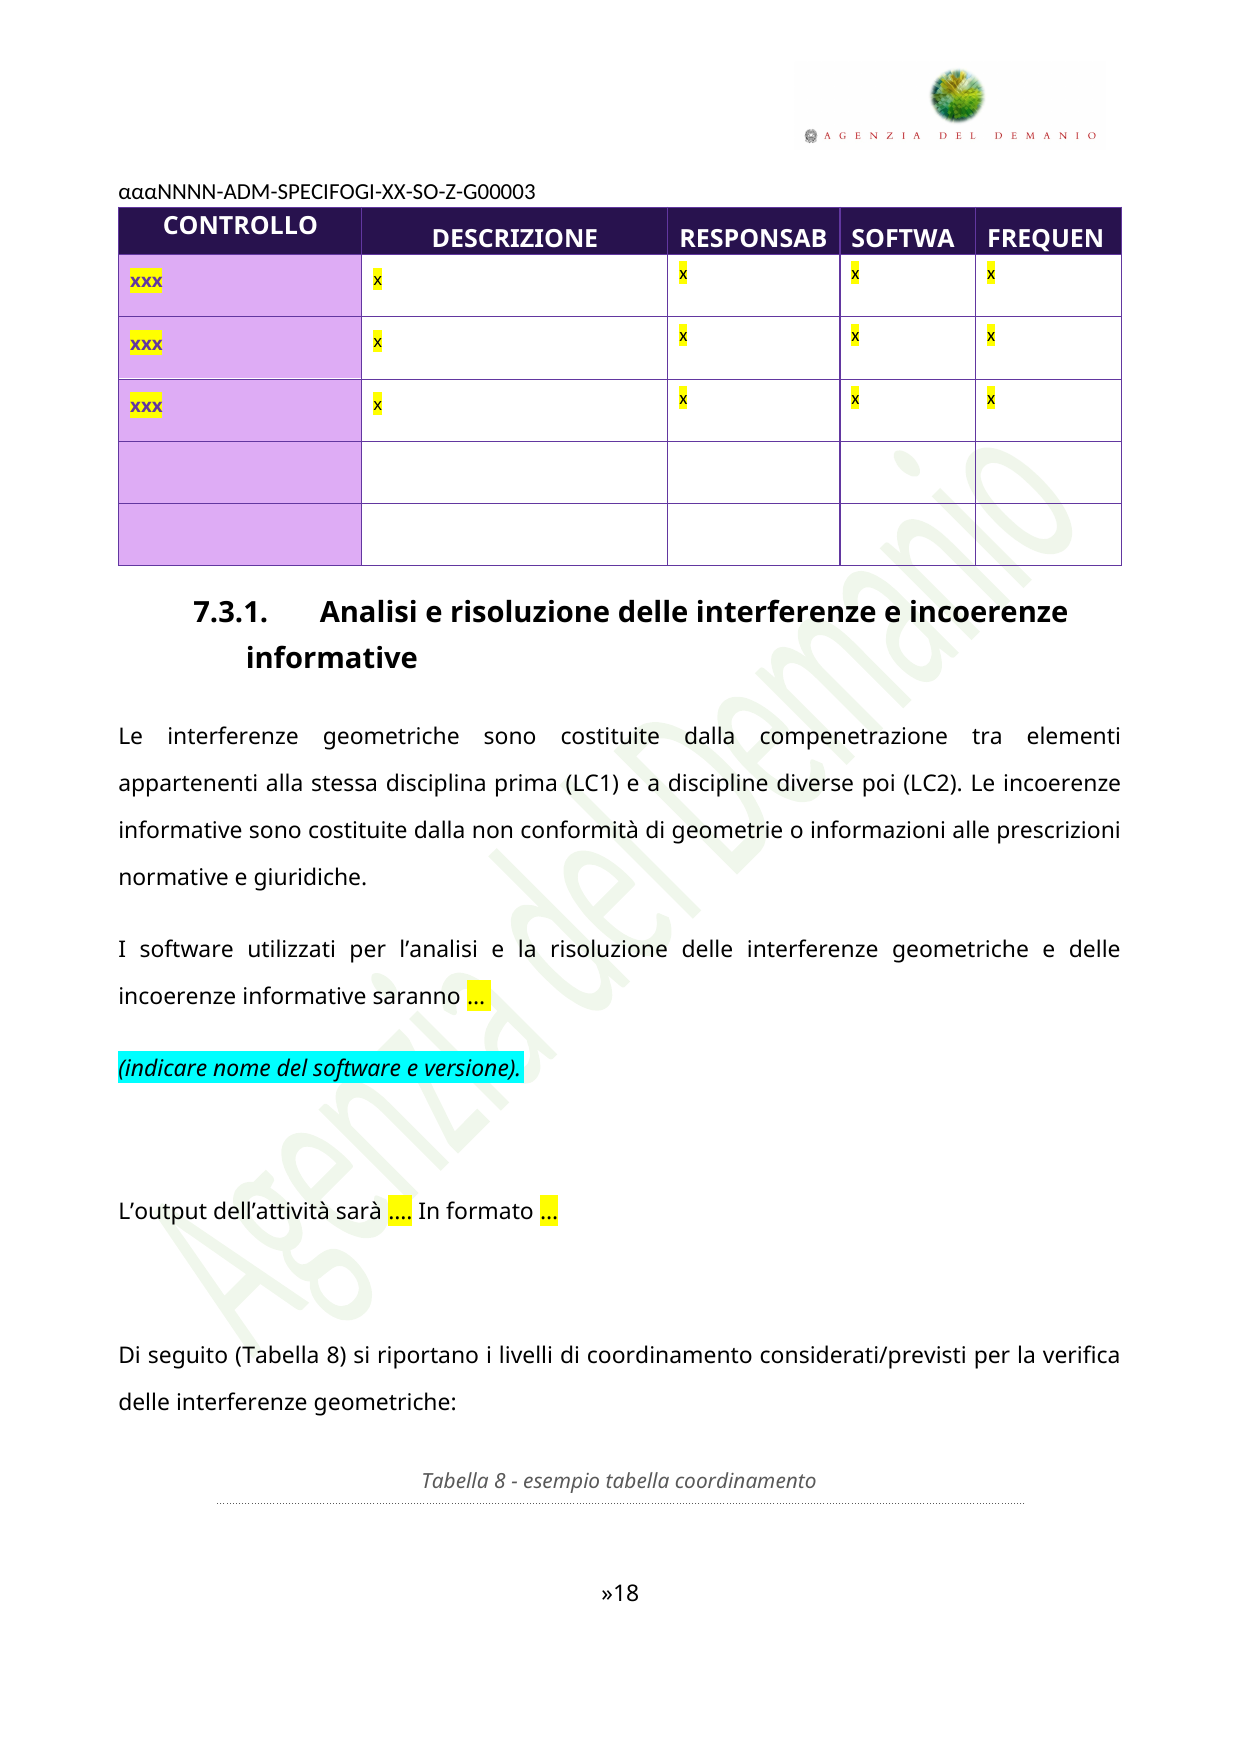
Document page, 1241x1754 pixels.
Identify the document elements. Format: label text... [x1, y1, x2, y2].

table_header RESPONSABILE [668, 208, 839, 254]
table_cell [958, 504, 975, 521]
table_cell x [668, 255, 839, 316]
table_cell [362, 442, 667, 503]
text (indicare nome del software e versione). [416, 1051, 472, 1083]
text L’output dell’attività sarà …. In formato … [118, 1195, 243, 1226]
table_cell x [668, 317, 839, 378]
table_cell [841, 442, 975, 503]
table_cell [976, 542, 999, 565]
table_cell [981, 463, 1045, 503]
table_cell [976, 442, 1121, 503]
table_cell x [976, 317, 1121, 378]
text I software utilizzati per l’analisi e la risoluzione delle interferenze geometriche e delle incoerenze informative saranno … [528, 933, 600, 993]
text I software utilizzati per l’analisi e la risoluzione delle interferenze geometriche e delle incoerenze informative saranno … [118, 933, 591, 1011]
text (indicare nome del software e versione). [459, 1051, 516, 1083]
table_cell [362, 504, 667, 565]
table_cell xxx [119, 255, 361, 316]
list Analisi e risoluzione delle interferenze e incoerenze informative [811, 636, 870, 677]
text (indicare nome del software e versione). [118, 1051, 417, 1083]
table_cell xxx [119, 317, 361, 378]
table_cell x [362, 317, 667, 378]
text L’output dell’attività sarà …. In formato … [322, 1195, 374, 1222]
table_cell [997, 504, 1056, 539]
text Tabella 8 - esempio tabella coordinamento [216, 1466, 1024, 1504]
text L’output dell’attività sarà …. In formato … [379, 1195, 1122, 1226]
table_cell x [668, 380, 839, 441]
table_cell xxx [119, 380, 361, 441]
table_cell x [362, 255, 667, 316]
table_header CONTROLLO [119, 208, 361, 254]
table_header SOFTWARE [841, 208, 975, 254]
text I software utilizzati per l’analisi e la risoluzione delle interferenze geometriche e delle incoerenze informative saranno … [583, 933, 1122, 1011]
table_cell [976, 504, 1121, 565]
text Di seguito (Tabella 8) si riportano i livelli di coordinamento considerati/previsti per la verifica delle interferenze geometriche: [118, 1339, 1122, 1417]
table_cell x [976, 255, 1121, 316]
list Analisi e risoluzione delle interferenze e incoerenze informative [193, 591, 910, 677]
text Le interferenze geometriche sono costituite dalla compenetrazione tra elementi appartenenti alla stessa disciplina prima (LC1) e a discipline diverse poi (LC2). Le incoerenze informative sono costituite dalla non conformità di geometrie o informazioni alle prescrizioni normative e giuridiche. [118, 720, 1122, 892]
text L’output dell’attività sarà …. In formato … [282, 1195, 333, 1226]
table_cell [841, 504, 975, 565]
text L’output dell’attività sarà …. In formato … [249, 1196, 289, 1226]
table_cell x [841, 380, 975, 441]
table_cell x [841, 255, 975, 316]
text (indicare nome del software e versione). [532, 1051, 1122, 1083]
table_cell [909, 537, 956, 565]
list Analisi e risoluzione delle interferenze e incoerenze informative [900, 621, 931, 666]
table_cell x [362, 380, 667, 441]
table_cell [119, 442, 361, 503]
table_cell x [976, 380, 1121, 441]
table_cell [668, 442, 839, 503]
table_cell x [841, 317, 975, 378]
table_header FREQUENZA [976, 208, 1121, 254]
table_cell [119, 504, 361, 565]
table_header DESCRIZIONE [362, 208, 667, 254]
list Analisi e risoluzione delle interferenze e incoerenze informative [899, 591, 1122, 677]
table_cell [668, 504, 839, 565]
